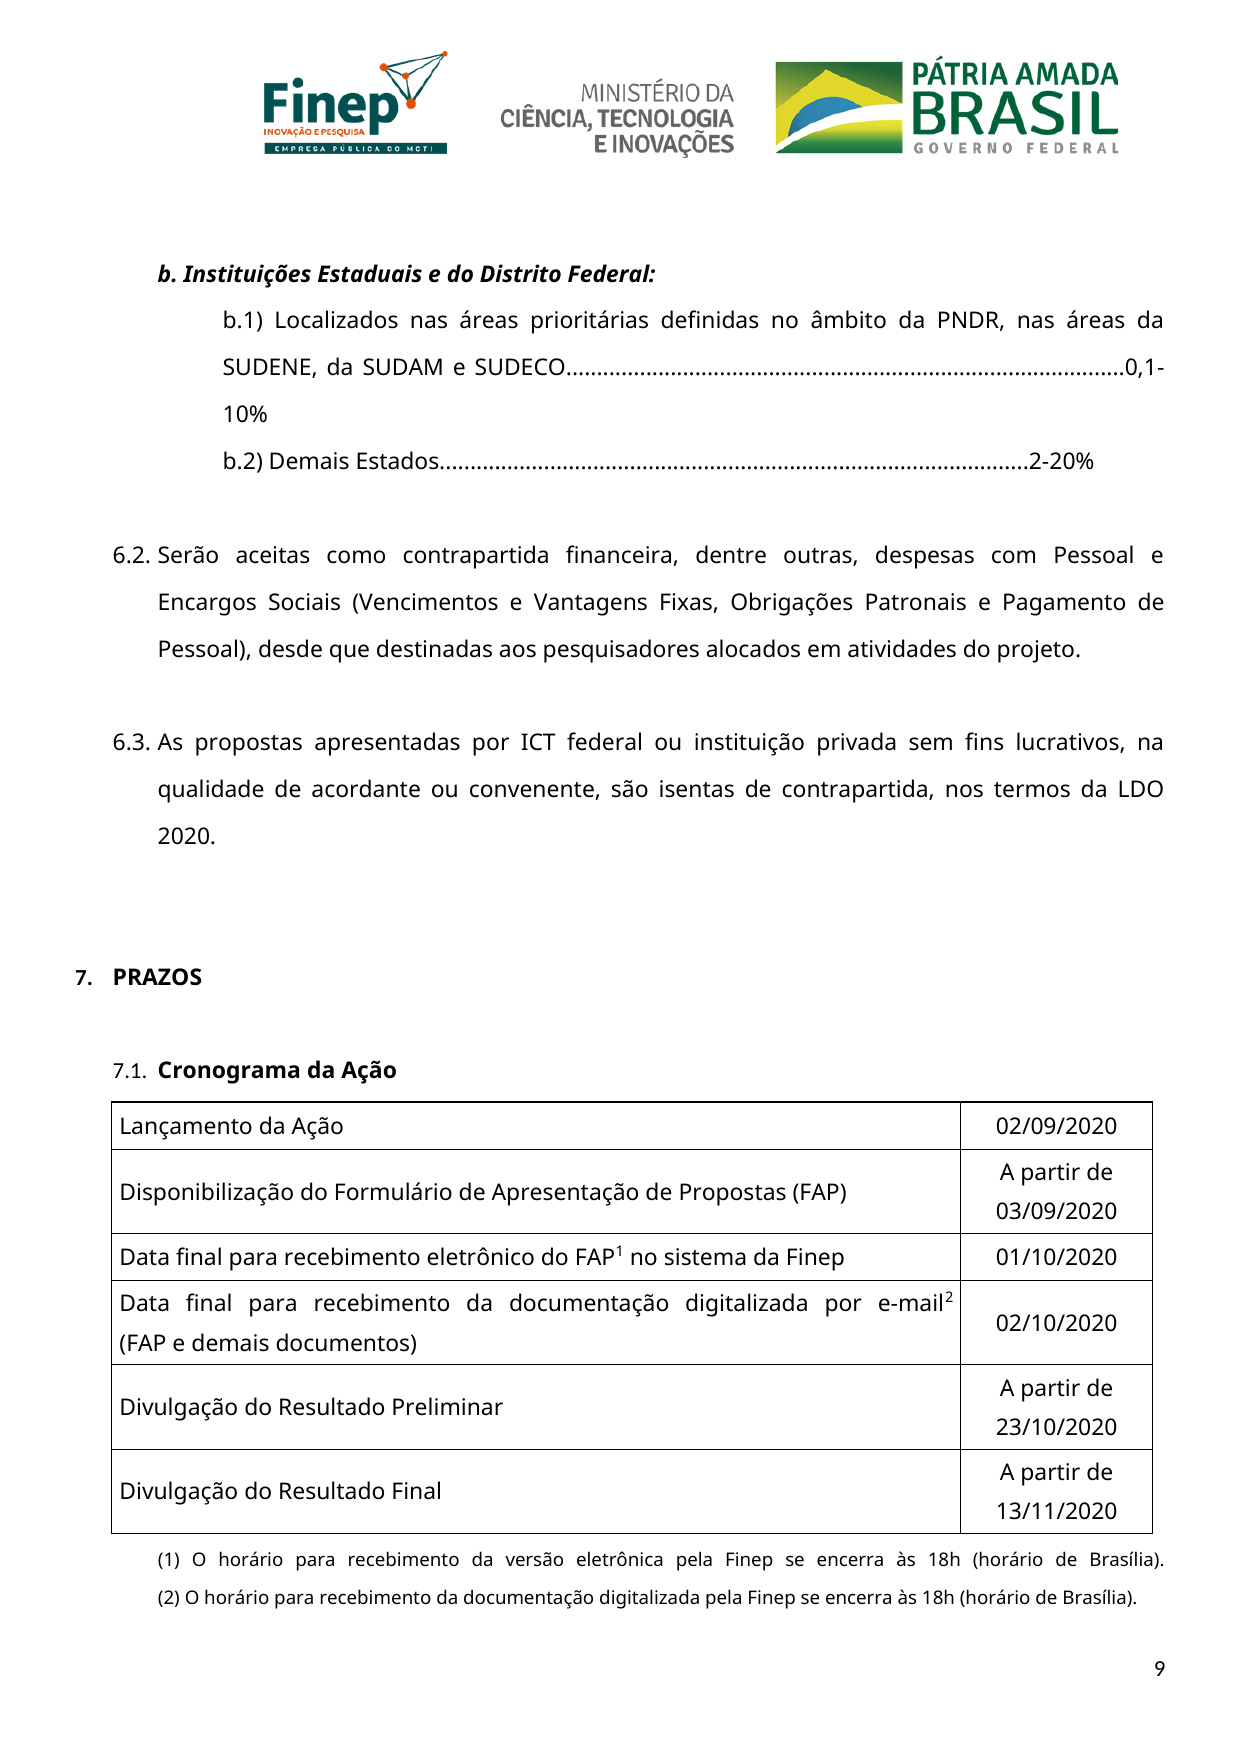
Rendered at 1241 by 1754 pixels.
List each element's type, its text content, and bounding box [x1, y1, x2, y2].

list Cronograma da Ação [112, 1054, 1165, 1086]
list Serão aceitas como contrapartida financeira, dentre outras, despesas com Pessoal e Encargos Sociais (Vencimentos e Vantagens Fixas, Obrigações Patronais e Pagamento de Pessoal), desde que destinadas aos pesquisadores alocados em atividades do projeto. [112, 539, 1165, 664]
table_cell A partir de 13/11/2020 [961, 1450, 1152, 1533]
text b. Instituições Estaduais e do Distrito Federal: [157, 258, 1165, 289]
table_cell Divulgação do Resultado Final [112, 1450, 960, 1533]
list PRAZOS [75, 961, 1165, 992]
table_cell 02/10/2020 [961, 1281, 1152, 1364]
list b.2) Demais Estados................................................................................................2-20% [157, 445, 1165, 476]
text b.1) Localizados nas áreas prioritárias definidas no âmbito da PNDR, nas áreas da SUDENE, da SUDAM e SUDECO...........................................................................................0,1-10% [222, 304, 1165, 429]
table_cell Data final para recebimento eletrônico do FAP1 no sistema da Finep [112, 1234, 960, 1280]
table_cell A partir de 03/09/2020 [961, 1150, 1152, 1233]
list As propostas apresentadas por ICT federal ou instituição privada sem fins lucrativos, na qualidade de acordante ou convenente, são isentas de contrapartida, nos termos da LDO 2020. [112, 726, 1165, 851]
table_cell Data final para recebimento da documentação digitalizada por e-mail2 (FAP e demais documentos) [112, 1281, 960, 1364]
table_cell A partir de 23/10/2020 [961, 1365, 1152, 1448]
table_cell Disponibilização do Formulário de Apresentação de Propostas (FAP) [112, 1150, 960, 1233]
table_cell 01/10/2020 [961, 1234, 1152, 1280]
table_header Lançamento da Ação [112, 1103, 960, 1149]
list (1) O horário para recebimento da versão eletrônica pela Finep se encerra às 18h (horário de Brasília). (2) O horário para recebimento da documentação digitalizada pela Finep se encerra às 18h (horário de Brasília). [158, 1546, 1165, 1610]
table_header 02/09/2020 [961, 1103, 1152, 1149]
table_cell Divulgação do Resultado Preliminar [112, 1365, 960, 1448]
